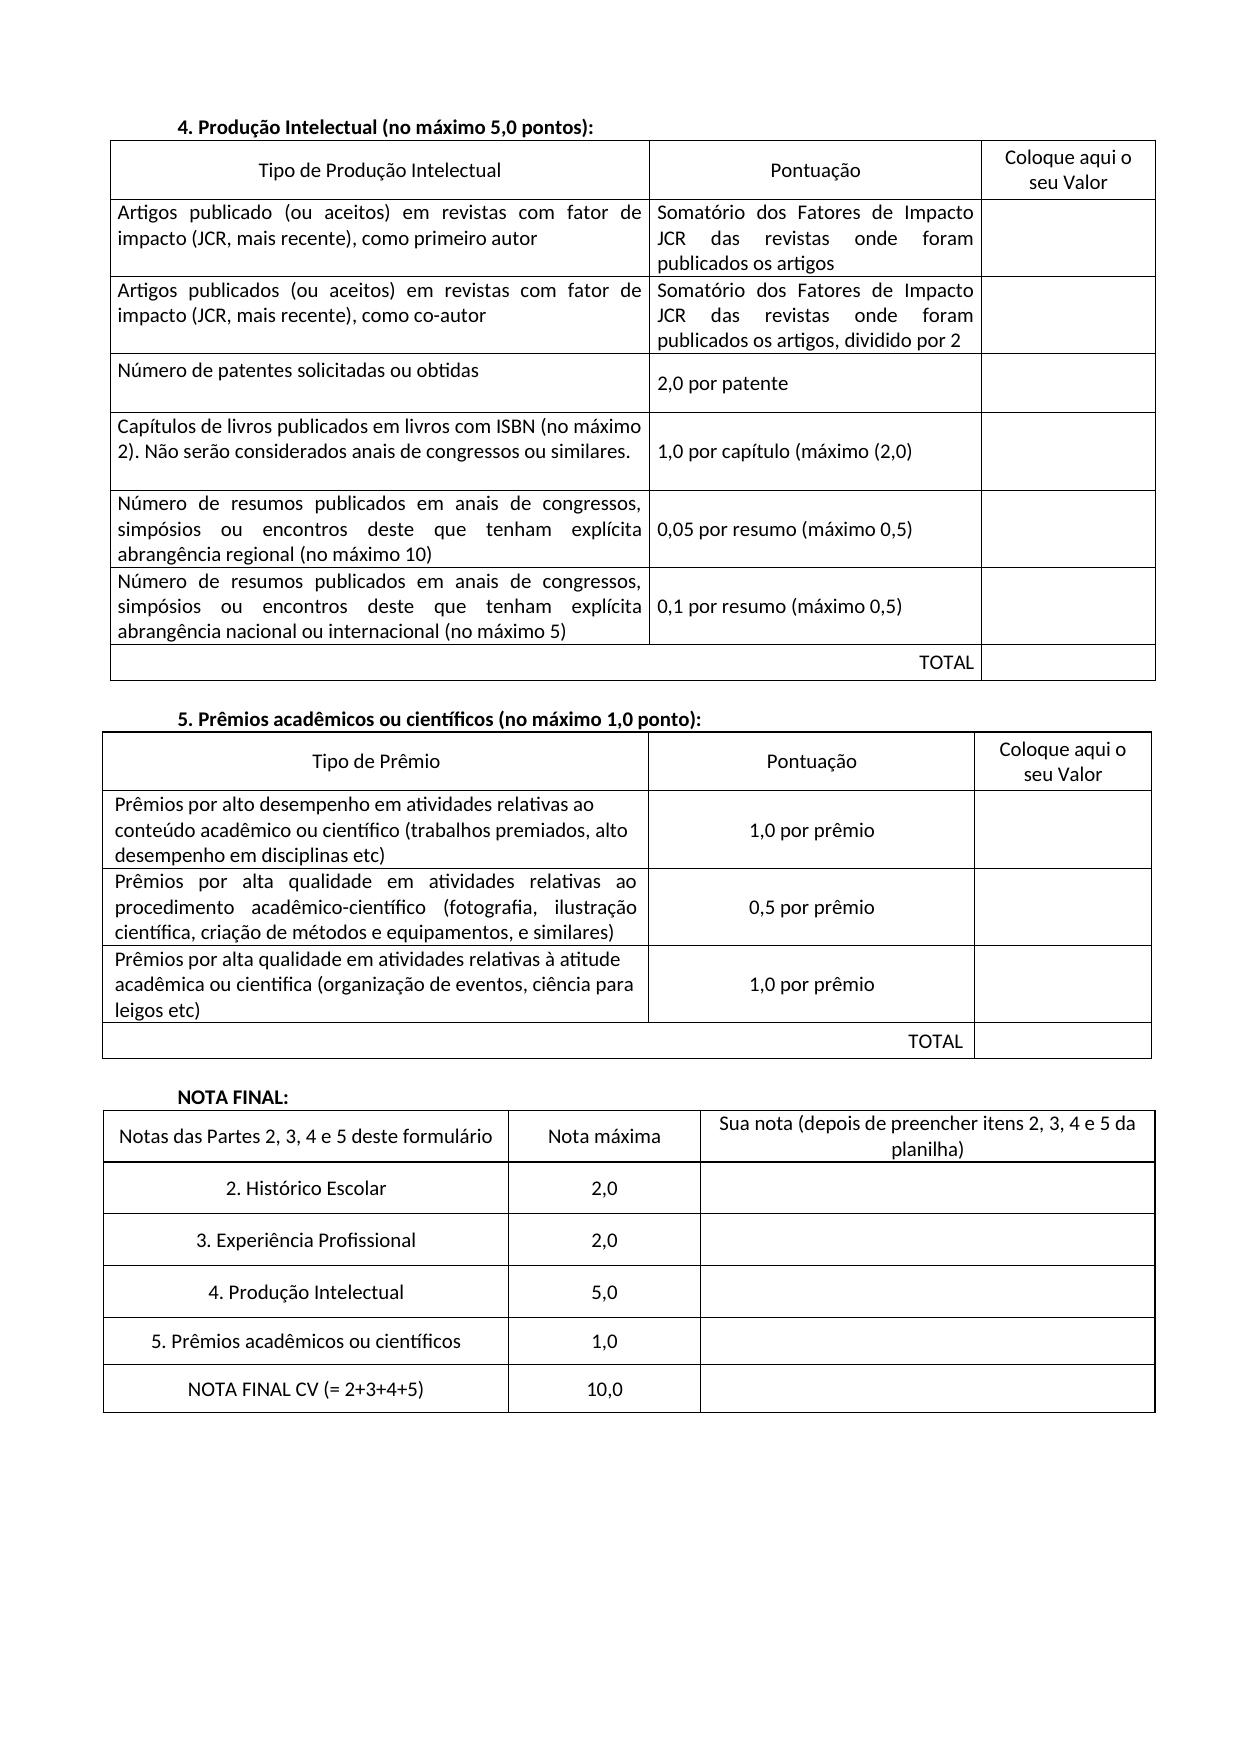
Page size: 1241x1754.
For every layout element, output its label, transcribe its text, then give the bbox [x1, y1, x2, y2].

table_cell [982, 277, 1155, 353]
table_cell 10,0 [509, 1365, 700, 1412]
table_cell 1,0 por prêmio [649, 791, 974, 868]
table_cell [701, 1318, 1154, 1364]
table_cell Capítulos de livros publicados em livros com ISBN (no máximo 2). Não serão considerados anais de congressos ou similares. [111, 413, 649, 489]
table_cell [982, 491, 1155, 567]
table_cell [982, 645, 1155, 679]
table_cell [982, 568, 1155, 644]
table_cell [701, 1214, 1154, 1265]
table_cell [982, 413, 1155, 489]
table_cell [701, 1266, 1154, 1317]
table_cell NOTA FINAL CV (= 2+3+4+5) [104, 1365, 508, 1412]
table_cell 0,05 por resumo (máximo 0,5) [650, 491, 981, 567]
table_cell 5. Prêmios acadêmicos ou científicos [104, 1318, 508, 1364]
text 5. Prêmios acadêmicos ou científicos (no máximo 1,0 ponto): [177, 706, 1063, 731]
table_cell Número de resumos publicados em anais de congressos, simpósios ou encontros deste que tenham explícita abrangência nacional ou internacional (no máximo 5) [111, 568, 649, 644]
table_cell Somatório dos Fatores de Impacto JCR das revistas onde foram publicados os artigos [650, 200, 981, 276]
table_header Coloque aqui o seu Valor [982, 141, 1155, 198]
table_cell [975, 791, 1151, 868]
table_cell Artigos publicados (ou aceitos) em revistas com fator de impacto (JCR, mais recente), como co-autor [111, 277, 649, 353]
table_cell 2. Histórico Escolar [104, 1163, 508, 1213]
table_cell 5,0 [509, 1266, 700, 1317]
table_cell [975, 869, 1151, 945]
table_cell 1,0 [509, 1318, 700, 1364]
table_cell [975, 946, 1151, 1022]
table_cell 1,0 por capítulo (máximo (2,0) [650, 413, 981, 489]
table_cell Somatório dos Fatores de Impacto JCR das revistas onde foram publicados os artigos, dividido por 2 [650, 277, 981, 353]
table_cell Número de patentes solicitadas ou obtidas [111, 354, 649, 412]
table_cell [975, 1023, 1151, 1058]
text NOTA FINAL: [177, 1084, 1063, 1109]
table_header Tipo de Produção Intelectual [111, 141, 649, 198]
table_header Tipo de Prêmio [103, 733, 648, 790]
table_header Sua nota (depois de preencher itens 2, 3, 4 e 5 da planilha) [701, 1111, 1154, 1161]
table_cell TOTAL [111, 645, 981, 679]
table_cell Prêmios por alto desempenho em atividades relativas ao conteúdo acadêmico ou científico (trabalhos premiados, alto desempenho em disciplinas etc) [103, 791, 648, 868]
table_cell Número de resumos publicados em anais de congressos, simpósios ou encontros deste que tenham explícita abrangência regional (no máximo 10) [111, 491, 649, 567]
table_cell [701, 1163, 1154, 1213]
table_cell Prêmios por alta qualidade em atividades relativas ao procedimento acadêmico-científico (fotografia, ilustração científica, criação de métodos e equipamentos, e similares) [103, 869, 648, 945]
text 4. Produção Intelectual (no máximo 5,0 pontos): [177, 114, 1063, 139]
table_header Pontuação [650, 141, 981, 198]
table_header Notas das Partes 2, 3, 4 e 5 deste formulário [104, 1111, 508, 1161]
table_header Coloque aqui o seu Valor [975, 733, 1151, 790]
table_cell 2,0 [509, 1214, 700, 1265]
table_header Nota máxima [509, 1111, 700, 1161]
table_cell 2,0 [509, 1163, 700, 1213]
table_header Pontuação [649, 733, 974, 790]
table_cell [982, 200, 1155, 276]
table_cell 0,1 por resumo (máximo 0,5) [650, 568, 981, 644]
table_cell TOTAL [103, 1023, 974, 1058]
table_cell Artigos publicado (ou aceitos) em revistas com fator de impacto (JCR, mais recente), como primeiro autor [111, 200, 649, 276]
table_cell 2,0 por patente [650, 354, 981, 412]
table_cell 0,5 por prêmio [649, 869, 974, 945]
table_cell 3. Experiência Profissional [104, 1214, 508, 1265]
table_cell Prêmios por alta qualidade em atividades relativas à atitude acadêmica ou cientifica (organização de eventos, ciência para leigos etc) [103, 946, 648, 1022]
table_cell [982, 354, 1155, 412]
table_cell 4. Produção Intelectual [104, 1266, 508, 1317]
table_cell [701, 1365, 1154, 1412]
table_cell 1,0 por prêmio [649, 946, 974, 1022]
